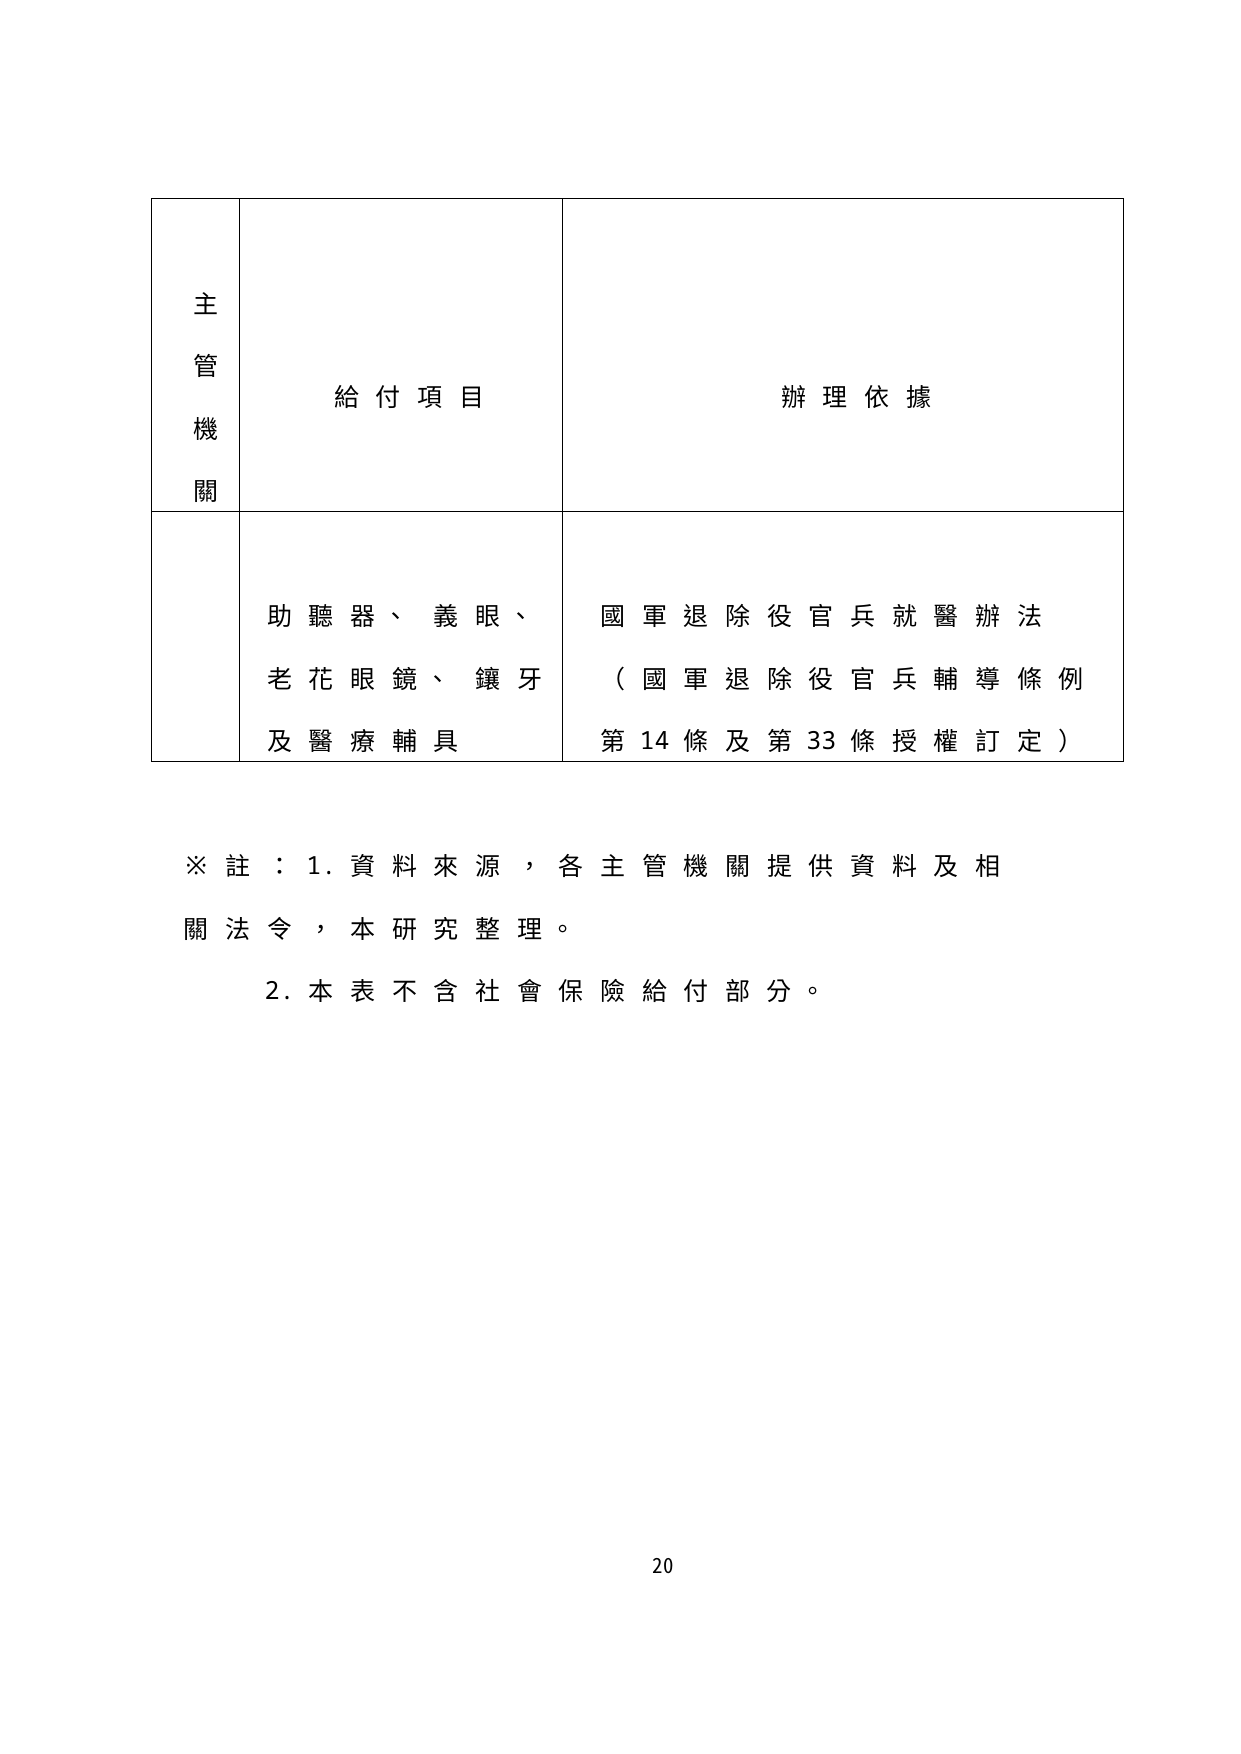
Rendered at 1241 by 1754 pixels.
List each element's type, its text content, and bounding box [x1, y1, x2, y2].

table_header 給付項目 [240, 199, 562, 511]
table_cell 國軍退除役官兵就醫辦法 （國軍退除役官兵輔導條例第14條及第33條授權訂定） [563, 512, 1123, 761]
table_header 主管 機關 [152, 199, 239, 511]
table_cell [152, 512, 239, 761]
table_cell 助聽器、義眼、老花眼鏡、鑲牙及醫療輔具 [240, 512, 562, 761]
text ※註：1.資料來源，各主管機關提供資料及相關法令，本研究整理。 [150, 823, 1035, 948]
text 2.本表不含社會保險給付部分。 [150, 948, 1035, 1011]
table_header 辦理依據 [563, 199, 1123, 511]
